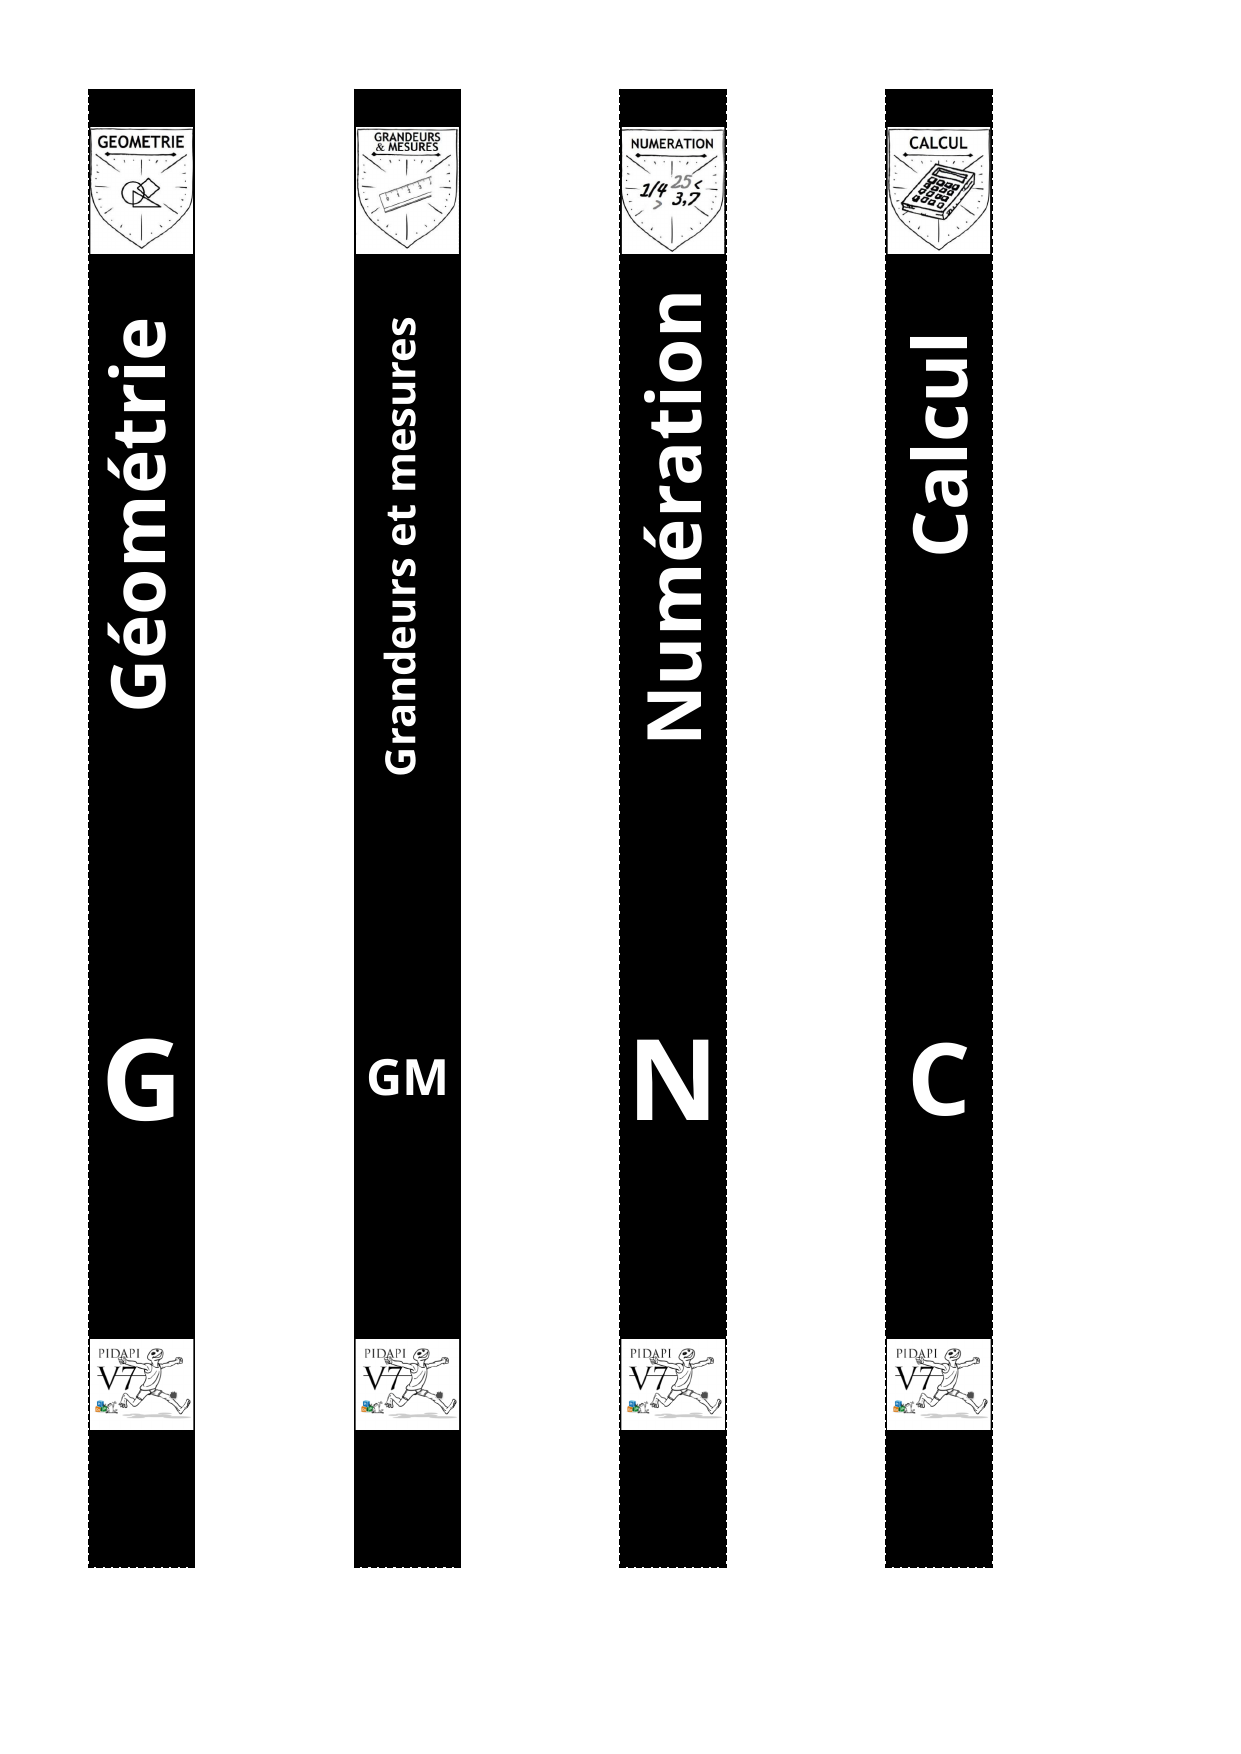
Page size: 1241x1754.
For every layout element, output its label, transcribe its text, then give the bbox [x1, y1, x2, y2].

table_header [354, 89, 461, 130]
table_cell [620, 1326, 726, 1567]
table_cell [354, 130, 461, 827]
table_cell N [620, 827, 726, 1326]
table_cell [620, 130, 726, 827]
table_cell G [89, 827, 195, 1326]
table_cell C [886, 827, 992, 1326]
table_header [620, 89, 726, 130]
picture [887, 127, 991, 254]
picture [355, 1339, 460, 1430]
table_header [89, 89, 195, 130]
table_header [886, 89, 992, 130]
table_cell [886, 130, 992, 827]
picture [621, 127, 725, 254]
picture [90, 127, 193, 254]
table_cell [89, 130, 195, 827]
table_cell [89, 1326, 195, 1567]
picture [356, 127, 459, 254]
table_cell [886, 1326, 992, 1567]
picture [887, 1339, 991, 1430]
picture [621, 1339, 725, 1430]
picture [90, 1339, 194, 1430]
table_cell [354, 1326, 461, 1339]
table_cell [354, 1428, 461, 1567]
table_cell GM [354, 827, 461, 1326]
